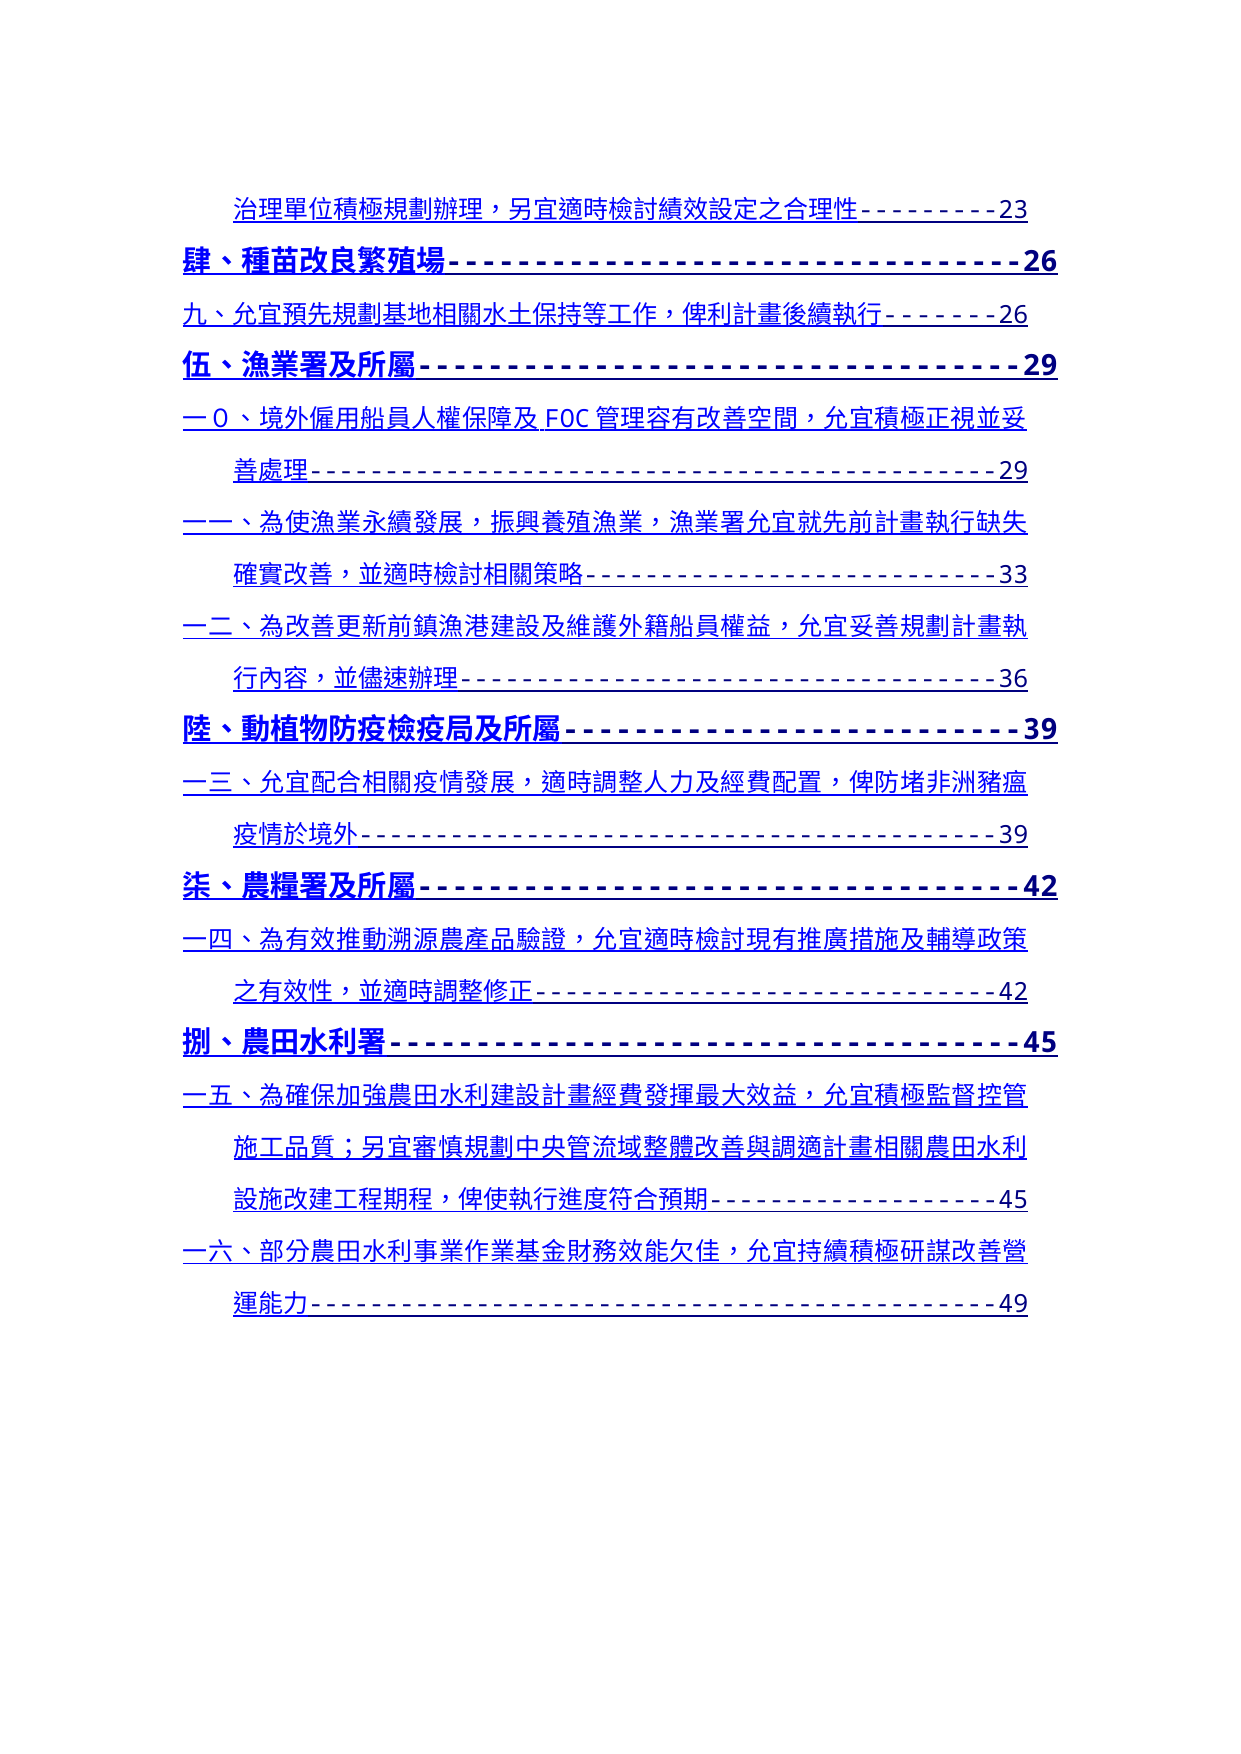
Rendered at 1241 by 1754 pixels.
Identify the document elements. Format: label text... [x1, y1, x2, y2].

text [183, 900, 1058, 906]
text 一三、允宜配合相關疫情發展，適時調整人力及經費配置，俾防堵非洲豬瘟 [183, 750, 1028, 794]
text [183, 275, 1058, 281]
text 疫情於境外 39 [183, 796, 1028, 854]
text 柒、農糧署及所屬 42 [183, 854, 1058, 898]
text 確實改善，並適時檢討相關策略 33 [183, 535, 1028, 594]
text 捌、農田水利署 45 [183, 1011, 1058, 1055]
text 九、允宜預先規劃基地相關水土保持等工作，俾利計畫後續執行 26 [183, 281, 1028, 325]
text 肆、種苗改良繁殖場 26 [183, 229, 1058, 273]
text 一一、為使漁業永續發展，振興養殖漁業，漁業署允宜就先前計畫執行缺失 [183, 490, 1028, 533]
text 一四、為有效推動溯源農產品驗證，允宜適時檢討現有推廣措施及輔導政策 [183, 906, 1028, 950]
text 伍、漁業署及所屬 29 [183, 333, 1058, 378]
text 治理單位積極規劃辦理，另宜適時檢討績效設定之合理性 23 [183, 177, 1028, 229]
text 一六、部分農田水利事業作業基金財務效能欠佳，允宜持續積極研謀改善營 [183, 1219, 1028, 1263]
text 施工品質；另宜審慎規劃中央管流域整體改善與調適計畫相關農田水利設施改建工程期程，俾使執行進度符合預期 45 [183, 1108, 1028, 1219]
text [183, 744, 1058, 750]
text 一０、境外僱用船員人權保障及FOC管理容有改善空間，允宜積極正視並妥善處理 29 [183, 386, 1028, 490]
text [183, 1057, 1058, 1063]
text 之有效性，並適時調整修正 42 [183, 952, 1028, 1011]
text 運能力 49 [183, 1264, 1028, 1323]
text [183, 327, 1028, 333]
text 一二、為改善更新前鎮漁港建設及維護外籍船員權益，允宜妥善規劃計畫執 [183, 594, 1028, 638]
text 一五、為確保加強農田水利建設計畫經費發揮最大效益，允宜積極監督控管 [183, 1063, 1028, 1106]
text 行內容，並儘速辦理 36 [183, 639, 1028, 698]
text [183, 380, 1058, 386]
text 陸、動植物防疫檢疫局及所屬 39 [183, 698, 1058, 742]
